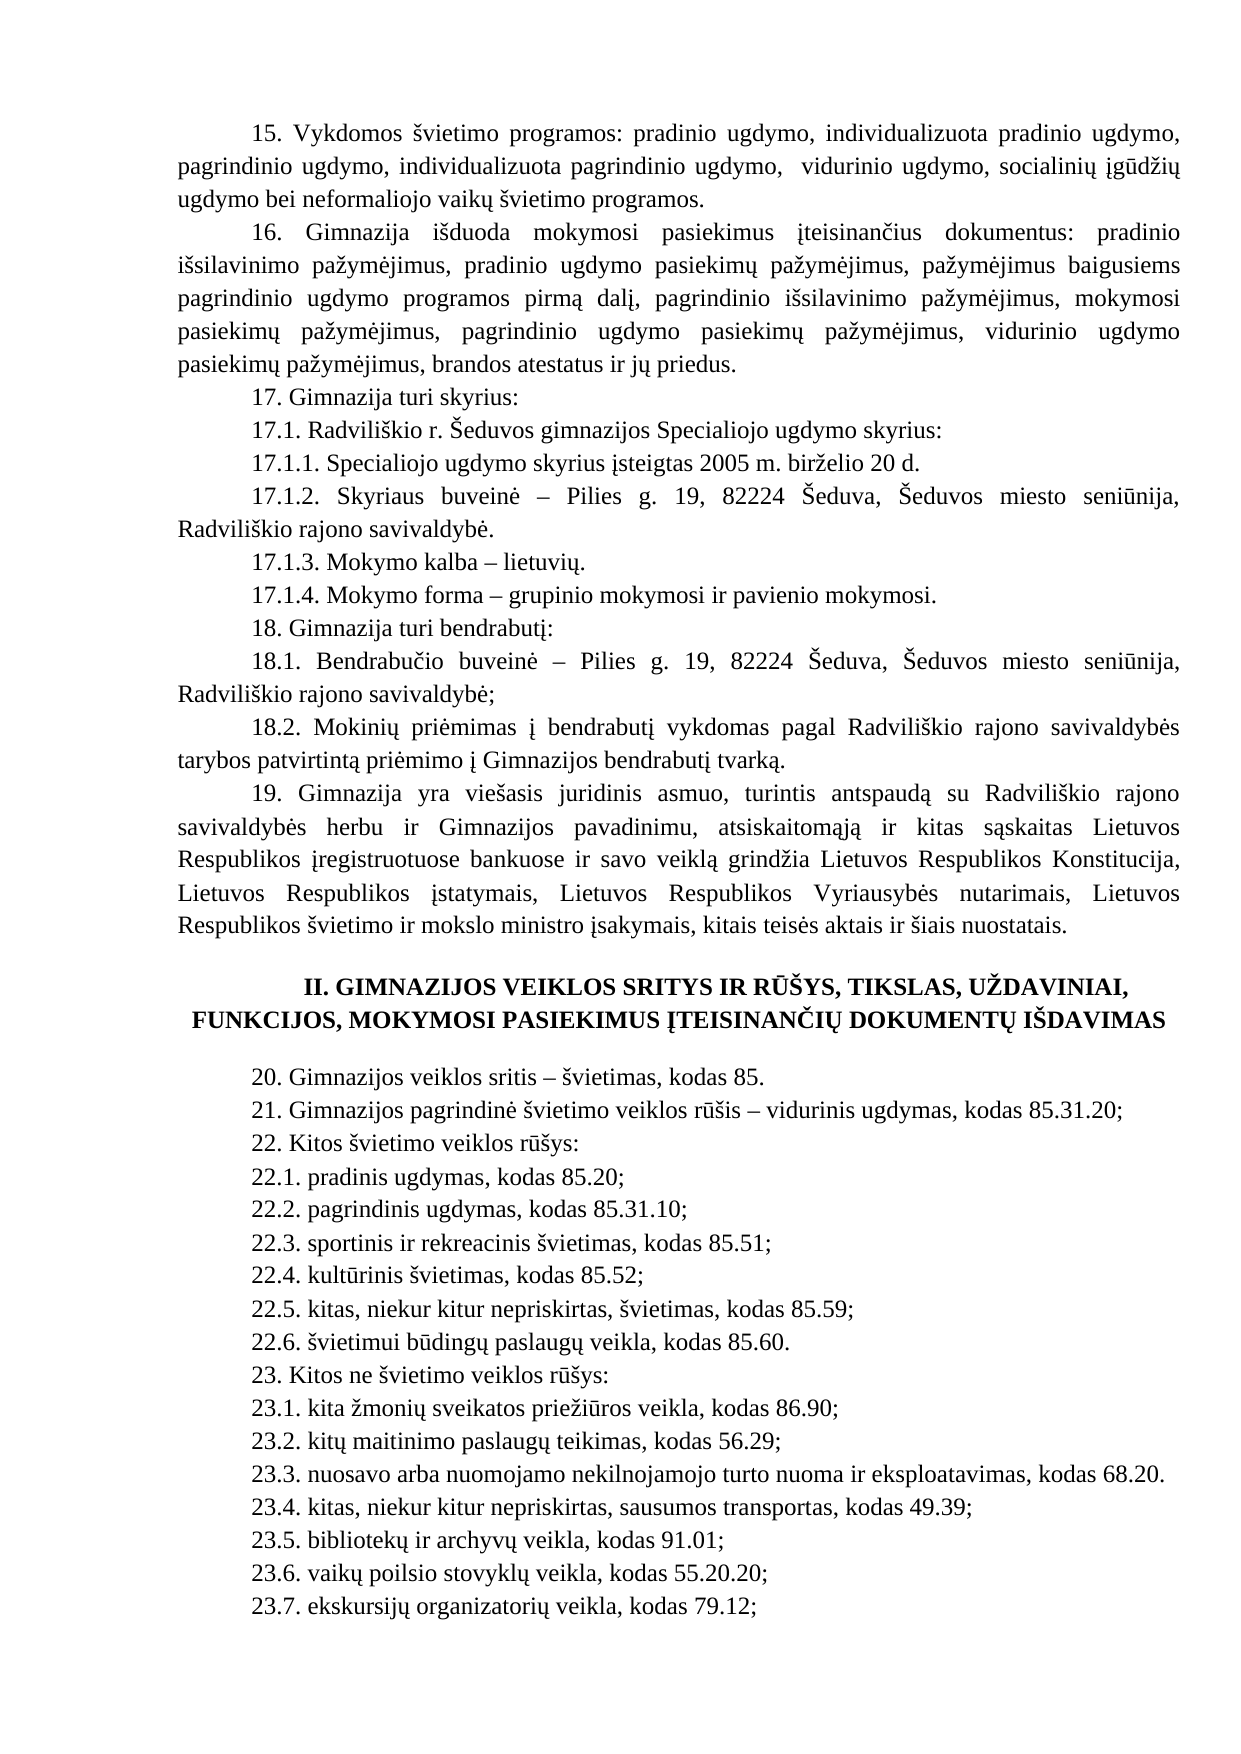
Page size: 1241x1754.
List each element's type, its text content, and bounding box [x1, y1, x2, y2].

text 18.2. Mokinių priėmimas į bendrabutį vykdomas pagal Radviliškio rajono savivaldybės tarybos patvirtintą priėmimo į Gimnazijos bendrabutį tvarką. [177, 712, 1181, 774]
text 23.7. ekskursijų organizatorių veikla, kodas 79.12; [177, 1591, 1181, 1619]
text 23.5. bibliotekų ir archyvų veikla, kodas 91.01; [177, 1525, 1181, 1553]
text 18.1. Bendrabučio buveinė – Pilies g. 19, 82224 Šeduva, Šeduvos miesto seniūnija, Radviliškio rajono savivaldybė; [177, 646, 1181, 708]
text 17.1.2. Skyriaus buveinė – Pilies g. 19, 82224 Šeduva, Šeduvos miesto seniūnija, Radviliškio rajono savivaldybė. [177, 481, 1181, 543]
text 22.2. pagrindinis ugdymas, kodas 85.31.10; [177, 1194, 1181, 1223]
text 22.6. švietimui būdingų paslaugų veikla, kodas 85.60. [177, 1327, 1181, 1355]
text 22.1. pradinis ugdymas, kodas 85.20; [177, 1162, 1181, 1190]
text 17. Gimnazija turi skyrius: [177, 382, 1181, 411]
text 17.1.3. Mokymo kalba – lietuvių. [177, 547, 1181, 576]
text 23.1. kita žmonių sveikatos priežiūros veikla, kodas 86.90; [177, 1393, 1181, 1421]
text 18. Gimnazija turi bendrabutį: [177, 613, 1181, 642]
text 20. Gimnazijos veiklos sritis – švietimas, kodas 85. [177, 1062, 1181, 1091]
text 15. Vykdomos švietimo programos: pradinio ugdymo, individualizuota pradinio ugdymo, pagrindinio ugdymo, individualizuota pagrindinio ugdymo, vidurinio ugdymo, socialinių įgūdžių ugdymo bei neformaliojo vaikų švietimo programos. [177, 118, 1181, 213]
text 22.3. sportinis ir rekreacinis švietimas, kodas 85.51; [177, 1228, 1181, 1256]
text 17.1. Radviliškio r. Šeduvos gimnazijos Specialiojo ugdymo skyrius: [177, 415, 1181, 444]
text 19. Gimnazija yra viešasis juridinis asmuo, turintis antspaudą su Radviliškio rajono savivaldybės herbu ir Gimnazijos pavadinimu, atsiskaitomąją ir kitas sąskaitas Lietuvos Respublikos įregistruotuose bankuose ir savo veiklą grindžia Lietuvos Respublikos Konstitucija, Lietuvos Respublikos įstatymais, Lietuvos Respublikos Vyriausybės nutarimais, Lietuvos Respublikos švietimo ir mokslo ministro įsakymais, kitais teisės aktais ir šiais nuostatais. [177, 778, 1181, 939]
text 21. Gimnazijos pagrindinė švietimo veiklos rūšis – vidurinis ugdymas, kodas 85.31.20; [177, 1096, 1181, 1124]
text 23.3. nuosavo arba nuomojamo nekilnojamojo turto nuoma ir eksploatavimas, kodas 68.20. [177, 1459, 1181, 1487]
text 23. Kitos ne švietimo veiklos rūšys: [177, 1360, 1181, 1388]
text 17.1.4. Mokymo forma – grupinio mokymosi ir pavienio mokymosi. [177, 580, 1181, 609]
text 23.4. kitas, niekur kitur nepriskirtas, sausumos transportas, kodas 49.39; [177, 1492, 1181, 1521]
text 22. Kitos švietimo veiklos rūšys: [177, 1128, 1181, 1157]
text 23.6. vaikų poilsio stovyklų veikla, kodas 55.20.20; [177, 1558, 1181, 1587]
text 23.2. kitų maitinimo paslaugų teikimas, kodas 56.29; [177, 1426, 1181, 1454]
text II. GIMNAZIJOS VEIKLOS SRITYS IR RŪŠYS, TIKSLAS, UŽDAVINIAI, FUNKCIJOS, MOKYMOSI PASIEKIMUS ĮTEISINANČIŲ DOKUMENTŲ IŠDAVIMAS [177, 972, 1181, 1034]
text 17.1.1. Specialiojo ugdymo skyrius įsteigtas 2005 m. birželio 20 d. [177, 448, 1181, 477]
text 16. Gimnazija išduoda mokymosi pasiekimus įteisinančius dokumentus: pradinio išsilavinimo pažymėjimus, pradinio ugdymo pasiekimų pažymėjimus, pažymėjimus baigusiems pagrindinio ugdymo programos pirmą dalį, pagrindinio išsilavinimo pažymėjimus, mokymosi pasiekimų pažymėjimus, pagrindinio ugdymo pasiekimų pažymėjimus, vidurinio ugdymo pasiekimų pažymėjimus, brandos atestatus ir jų priedus. [177, 217, 1181, 378]
text 22.4. kultūrinis švietimas, kodas 85.52; [177, 1261, 1181, 1289]
text 22.5. kitas, niekur kitur nepriskirtas, švietimas, kodas 85.59; [177, 1294, 1181, 1322]
